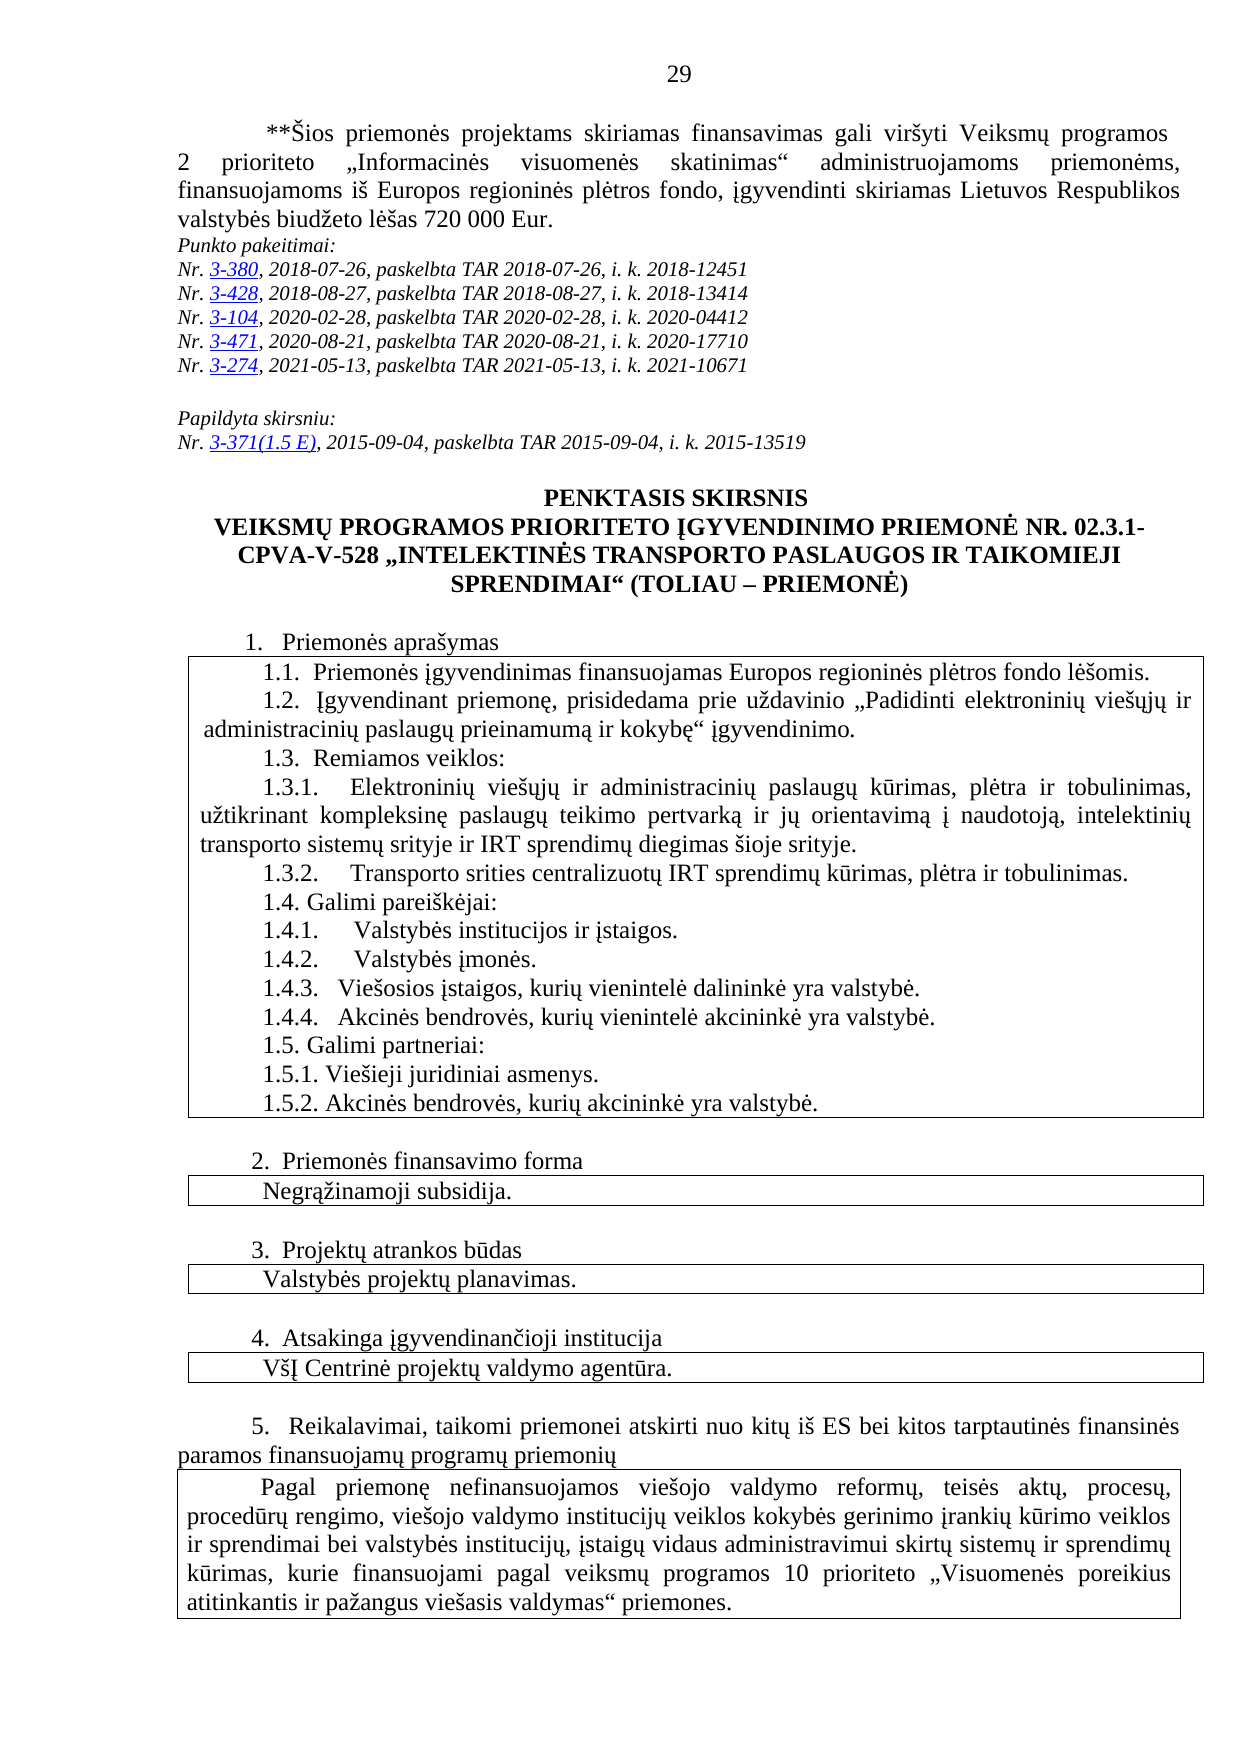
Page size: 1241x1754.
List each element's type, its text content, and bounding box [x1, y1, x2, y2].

text 5. Reikalavimai, taikomi priemonei atskirti nuo kitų iš ES bei kitos tarptautinės finansinės paramos finansuojamų programų priemonių [177, 1411, 1181, 1469]
table_cell 1.5. Galimi partneriai: 1.5.1. Viešieji juridiniai asmenys. 1.5.2. Akcinės bendrovės, kurių akcininkė yra valstybė. [189, 1030, 1203, 1117]
text 2. Priemonės finansavimo forma [251, 1146, 1181, 1175]
table_header Negrąžinamoji subsidija. [189, 1176, 1203, 1205]
text Nr. 3-274, 2021-05-13, paskelbta TAR 2021-05-13, i. k. 2021-10671 [177, 353, 1181, 377]
table_header Valstybės projektų planavimas. [189, 1265, 1203, 1293]
text 1. Priemonės aprašymas [244, 627, 1181, 656]
text 3. Projektų atrankos būdas [251, 1235, 1181, 1263]
text Pagal priemonę nefinansuojamos viešojo valdymo reformų, teisės aktų, procesų, procedūrų rengimo, viešojo valdymo institucijų veiklos kokybės gerinimo įrankių kūrimo veiklos ir sprendimai bei valstybės institucijų, įstaigų vidaus administravimui skirtų sistemų ir sprendimų kūrimas, kurie finansuojami pagal veiksmų programos 10 prioriteto „Visuomenės poreikius atitinkantis ir pažangus viešasis valdymas“ priemones. [178, 1470, 1180, 1618]
table_cell 1.4. Galimi pareiškėjai: 1.4.1. Valstybės institucijos ir įstaigos. 1.4.2. Valstybės įmonės. 1.4.3. Viešosios įstaigos, kurių vienintelė dalininkė yra valstybė. 1.4.4. Akcinės bendrovės, kurių vienintelė akcininkė yra valstybė. [189, 887, 1203, 1030]
text Nr. 3-371(1.5 E), 2015-09-04, paskelbta TAR 2015-09-04, i. k. 2015-13519 [177, 430, 1181, 454]
text **Šios priemonės projektams skiriamas finansavimas gali viršyti Veiksmų programos 2 prioriteto „Informacinės visuomenės skatinimas“ administruojamoms priemonėms, finansuojamoms iš Europos regioninės plėtros fondo, įgyvendinti skiriamas Lietuvos Respublikos valstybės biudžeto lėšas 720 000 Eur. [177, 118, 1181, 233]
text Papildyta skirsniu: [177, 406, 1181, 430]
text Nr. 3-380, 2018-07-26, paskelbta TAR 2018-07-26, i. k. 2018-12451 [177, 257, 1181, 281]
text Nr. 3-471, 2020-08-21, paskelbta TAR 2020-08-21, i. k. 2020-17710 [177, 329, 1181, 353]
table_cell 1.3. Remiamos veiklos: 1.3.1. Elektroninių viešųjų ir administracinių paslaugų kūrimas, plėtra ir tobulinimas, užtikrinant kompleksinę paslaugų teikimo pertvarką ir jų orientavimą į naudotoją, intelektinių transporto sistemų srityje ir IRT sprendimų diegimas šioje srityje. 1.3.2. Transporto srities centralizuotų IRT sprendimų kūrimas, plėtra ir tobulinimas. [189, 743, 1203, 887]
text Punkto pakeitimai: [177, 233, 1181, 257]
text PENKTASIS SKIRSNIS [177, 483, 1181, 512]
table_header VšĮ Centrinė projektų valdymo agentūra. [189, 1353, 1203, 1382]
text 4. Atsakinga įgyvendinančioji institucija [251, 1323, 1181, 1352]
table_cell 1.2. Įgyvendinant priemonę, prisidedama prie uždavinio „Padidinti elektroninių viešųjų ir administracinių paslaugų prieinamumą ir kokybę“ įgyvendinimo. [189, 685, 1203, 743]
table_header 1.1. Priemonės įgyvendinimas finansuojamas Europos regioninės plėtros fondo lėšomis. [189, 657, 1203, 685]
text Nr. 3-428, 2018-08-27, paskelbta TAR 2018-08-27, i. k. 2018-13414 [177, 281, 1181, 305]
text VEIKSMŲ PROGRAMOS PRIORITETO ĮGYVENDINIMO PRIEMONĖ NR. 02.3.1-CPVA-V-528 „INTELEKTINĖS TRANSPORTO PASLAUGOS IR TAIKOMIEJI SPRENDIMAI“ (TOLIAU – priemonė) [177, 512, 1181, 598]
text Nr. 3-104, 2020-02-28, paskelbta TAR 2020-02-28, i. k. 2020-04412 [177, 305, 1181, 329]
